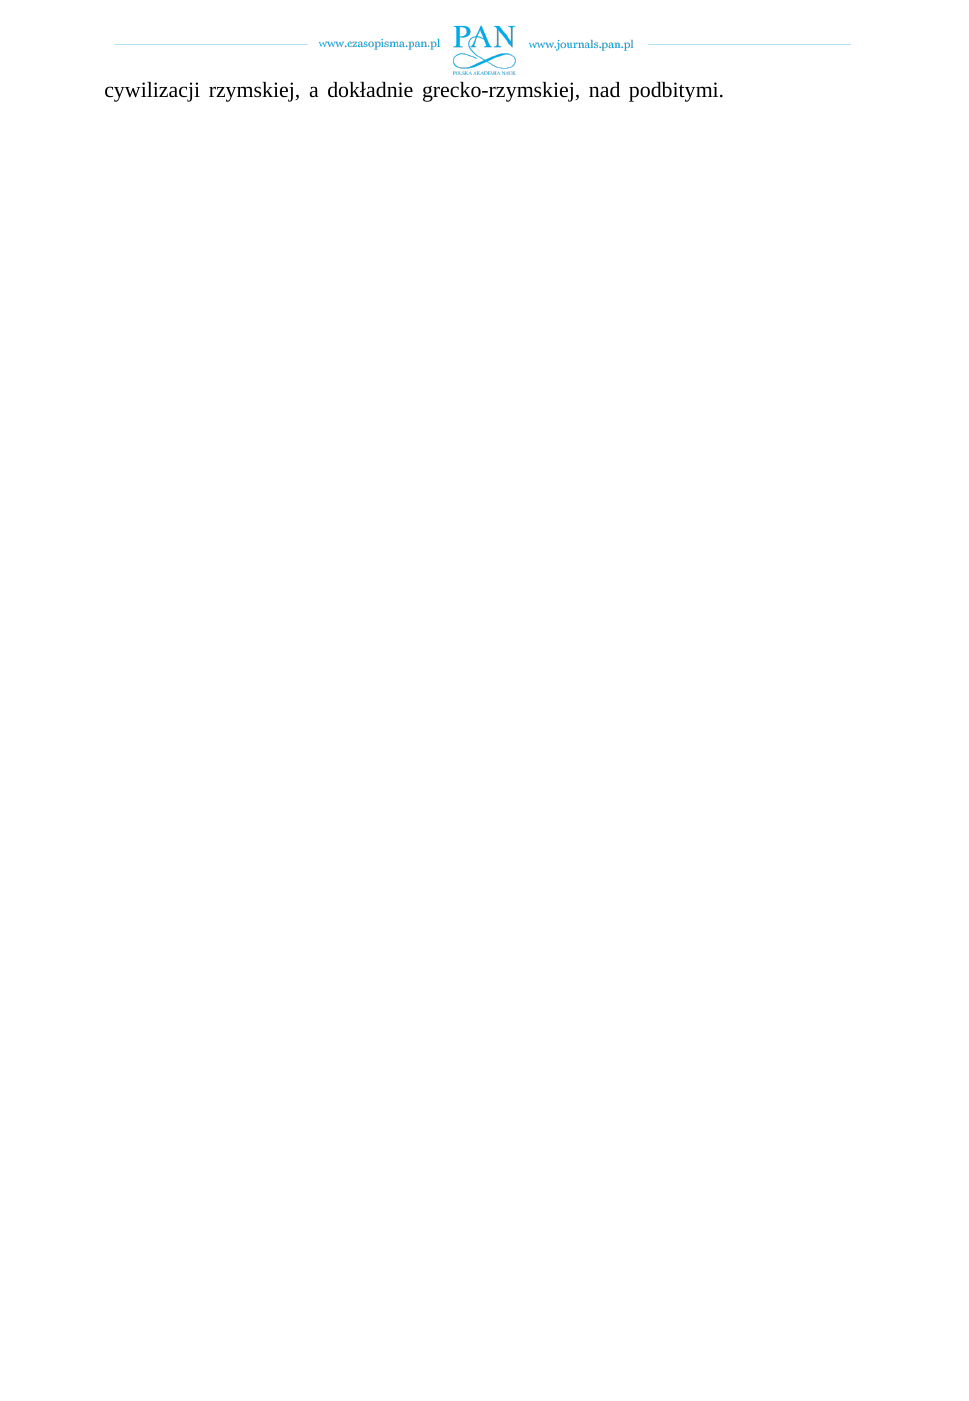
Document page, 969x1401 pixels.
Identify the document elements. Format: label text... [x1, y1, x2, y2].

text cywilizacji rzymskiej, a dokładnie grecko-rzymskiej, nad podbitymi. [104, 77, 851, 102]
